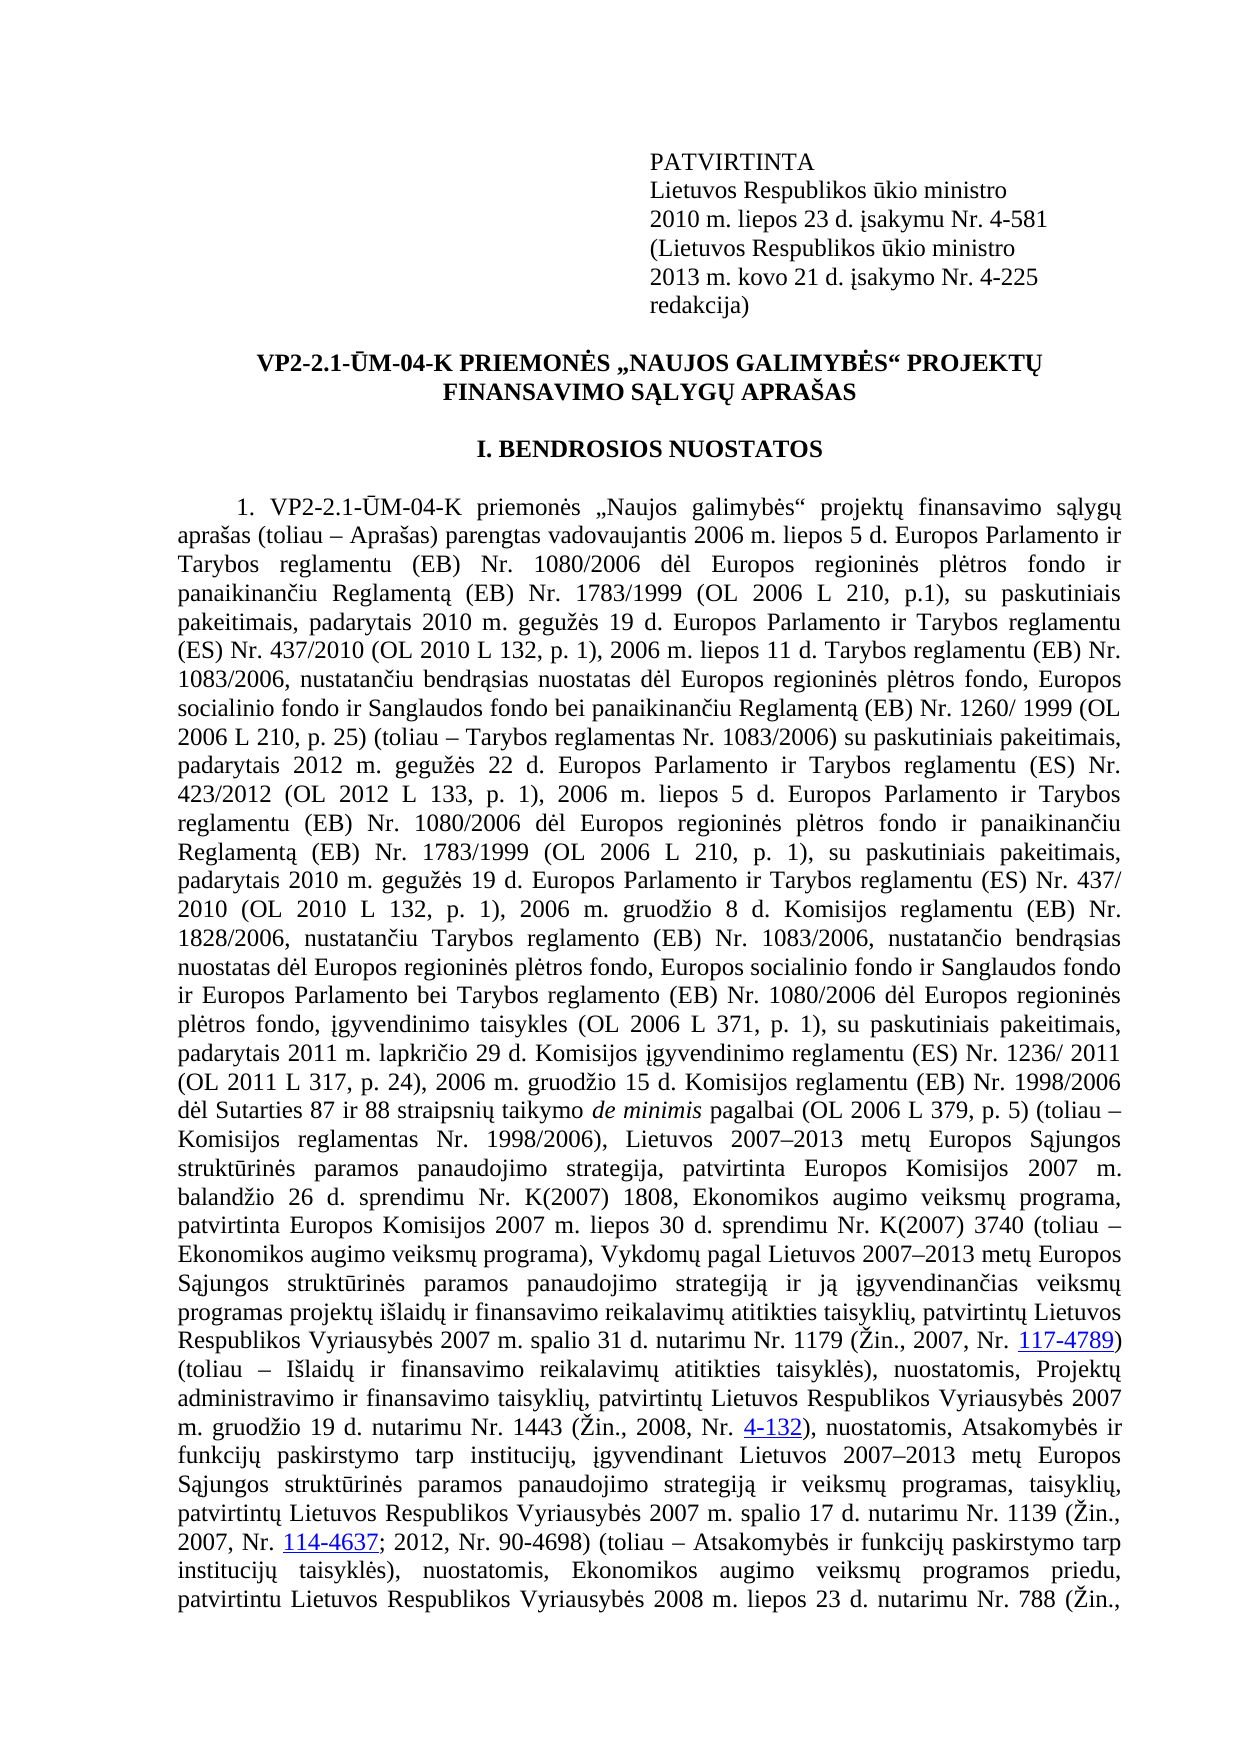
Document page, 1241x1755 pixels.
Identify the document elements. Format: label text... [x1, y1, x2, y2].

text Lietuvos Respublikos ūkio ministro [649, 176, 1122, 204]
text VP2-2.1-ŪM-04-K PRIEMONĖS „NAUJOS GALIMYBĖS“ PROJEKTŲ FINANSAVIMO SĄLYGŲ APRAŠAS [177, 348, 1122, 406]
text PATVIRTINTA [649, 147, 1122, 176]
text 1. VP2-2.1-ŪM-04-K priemonės „Naujos galimybės“ projektų finansavimo sąlygų aprašas (toliau – Aprašas) parengtas vadovaujantis 2006 m. liepos 5 d. Europos Parlamento ir Tarybos reglamentu (EB) Nr. 1080/2006 dėl Europos regioninės plėtros fondo ir panaikinančiu Reglamentą (EB) Nr. 1783/1999 (OL 2006 L 210, p.1), su paskutiniais pakeitimais, padarytais 2010 m. gegužės 19 d. Europos Parlamento ir Tarybos reglamentu (ES) Nr. 437/2010 (OL 2010 L 132, p. 1), 2006 m. liepos 11 d. Tarybos reglamentu (EB) Nr. 1083/2006, nustatančiu bendrąsias nuostatas dėl Europos regioninės plėtros fondo, Europos socialinio fondo ir Sanglaudos fondo bei panaikinančiu Reglamentą (EB) Nr. 1260/ 1999 (OL 2006 L 210, p. 25) (toliau – Tarybos reglamentas Nr. 1083/2006) su paskutiniais pakeitimais, padarytais 2012 m. gegužės 22 d. Europos Parlamento ir Tarybos reglamentu (ES) Nr. 423/2012 (OL 2012 L 133, p. 1), 2006 m. liepos 5 d. Europos Parlamento ir Tarybos reglamentu (EB) Nr. 1080/2006 dėl Europos regioninės plėtros fondo ir panaikinančiu Reglamentą (EB) Nr. 1783/1999 (OL 2006 L 210, p. 1), su paskutiniais pakeitimais, padarytais 2010 m. gegužės 19 d. Europos Parlamento ir Tarybos reglamentu (ES) Nr. 437/ 2010 (OL 2010 L 132, p. 1), 2006 m. gruodžio 8 d. Komisijos reglamentu (EB) Nr. 1828/2006, nustatančiu Tarybos reglamento (EB) Nr. 1083/2006, nustatančio bendrąsias nuostatas dėl Europos regioninės plėtros fondo, Europos socialinio fondo ir Sanglaudos fondo ir Europos Parlamento bei Tarybos reglamento (EB) Nr. 1080/2006 dėl Europos regioninės plėtros fondo, įgyvendinimo taisykles (OL 2006 L 371, p. 1), su paskutiniais pakeitimais, padarytais 2011 m. lapkričio 29 d. Komisijos įgyvendinimo reglamentu (ES) Nr. 1236/ 2011 (OL 2011 L 317, p. 24), 2006 m. gruodžio 15 d. Komisijos reglamentu (EB) Nr. 1998/2006 dėl Sutarties 87 ir 88 straipsnių taikymo de minimis pagalbai (OL 2006 L 379, p. 5) (toliau – Komisijos reglamentas Nr. 1998/2006), Lietuvos 2007–2013 metų Europos Sąjungos struktūrinės paramos panaudojimo strategija, patvirtinta Europos Komisijos 2007 m. balandžio 26 d. sprendimu Nr. K(2007) 1808, Ekonomikos augimo veiksmų programa, patvirtinta Europos Komisijos 2007 m. liepos 30 d. sprendimu Nr. K(2007) 3740 (toliau – Ekonomikos augimo veiksmų programa), Vykdomų pagal Lietuvos 2007–2013 metų Europos Sąjungos struktūrinės paramos panaudojimo strategiją ir ją įgyvendinančias veiksmų programas projektų išlaidų ir finansavimo reikalavimų atitikties taisyklių, patvirtintų Lietuvos Respublikos Vyriausybės 2007 m. spalio 31 d. nutarimu Nr. 1179 (Žin., 2007, Nr. 117-4789) (toliau – Išlaidų ir finansavimo reikalavimų atitikties taisyklės), nuostatomis, Projektų administravimo ir finansavimo taisyklių, patvirtintų Lietuvos Respublikos Vyriausybės 2007 m. gruodžio 19 d. nutarimu Nr. 1443 (Žin., 2008, Nr. 4-132), nuostatomis, Atsakomybės ir funkcijų paskirstymo tarp institucijų, įgyvendinant Lietuvos 2007–2013 metų Europos Sąjungos struktūrinės paramos panaudojimo strategiją ir veiksmų programas, taisyklių, patvirtintų Lietuvos Respublikos Vyriausybės 2007 m. spalio 17 d. nutarimu Nr. 1139 (Žin., 2007, Nr. 114-4637; 2012, Nr. 90-4698) (toliau – Atsakomybės ir funkcijų paskirstymo tarp institucijų taisyklės), nuostatomis, Ekonomikos augimo veiksmų programos priedu, patvirtintu Lietuvos Respublikos Vyriausybės 2008 m. liepos 23 d. nutarimu Nr. 788 (Žin., [177, 492, 1122, 1613]
text I. BENDROSIOS NUOSTATOS [177, 434, 1122, 463]
text 2010 m. liepos 23 d. įsakymu Nr. 4-581 [649, 204, 1122, 233]
text (Lietuvos Respublikos ūkio ministro [649, 233, 1122, 262]
text redakcija) [649, 291, 1122, 319]
text 2013 m. kovo 21 d. įsakymo Nr. 4-225 [649, 262, 1122, 291]
